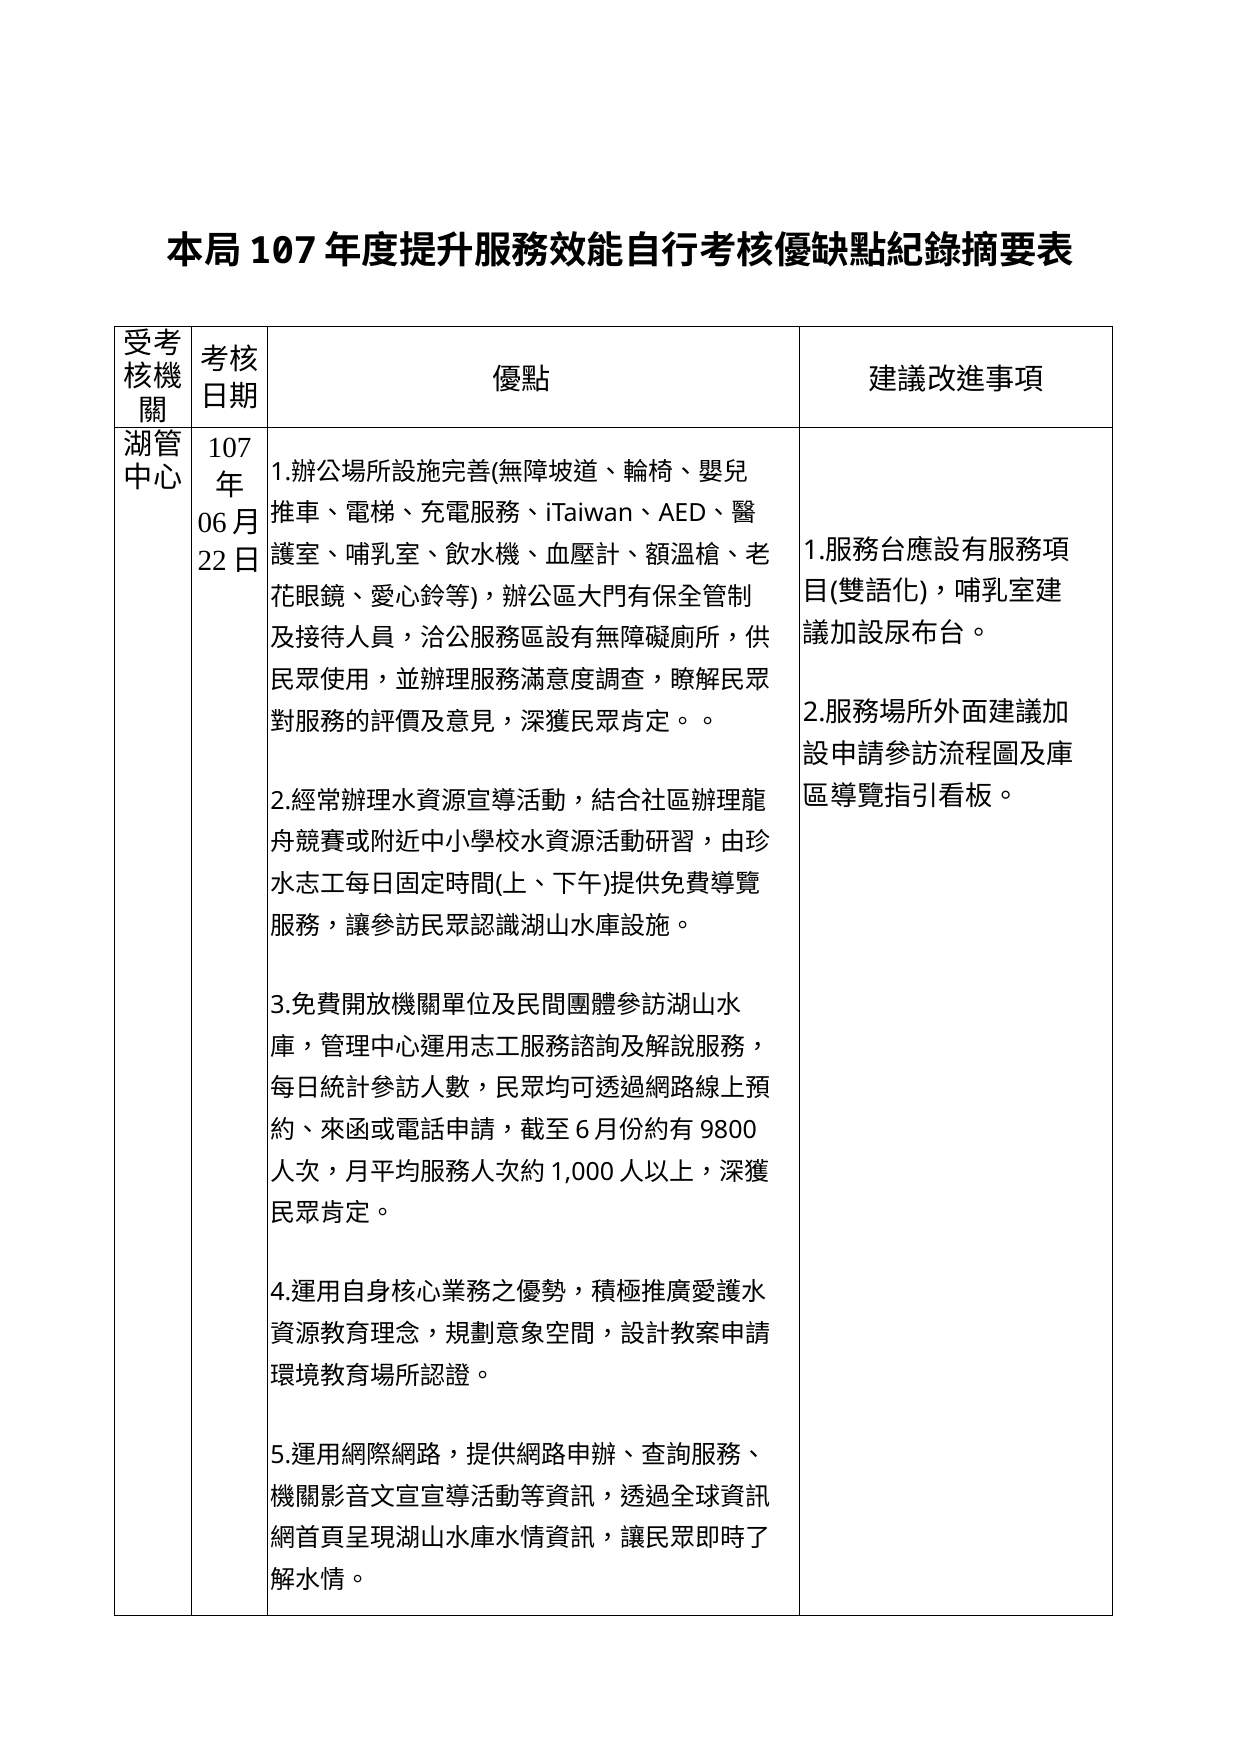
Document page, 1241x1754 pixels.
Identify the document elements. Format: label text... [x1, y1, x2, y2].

text 本局107年度提升服務效能自行考核優缺點紀錄摘要表 [118, 220, 1122, 275]
table_header 優點 [268, 327, 799, 427]
table_cell 107年 06月 22日 [192, 428, 267, 1615]
table_cell 湖管中心 [115, 428, 191, 1615]
table_cell 1.辦公場所設施完善(無障坡道、輪椅、嬰兒推車、電梯、充電服務、iTaiwan、AED、醫護室、哺乳室、飲水機、血壓計、額溫槍、老花眼鏡、愛心鈴等)，辦公區大門有保全管制及接待人員，洽公服務區設有無障礙廁所，供民眾使用，並辦理服務滿意度調查，瞭解民眾對服務的評價及意見，深獲民眾肯定。。 2.經常辦理水資源宣導活動，結合社區辦理龍舟競賽或附近中小學校水資源活動研習，由珍水志工每日固定時間(上、下午)提供免費導覽服務，讓參訪民眾認識湖山水庫設施。 3.免費開放機關單位及民間團體參訪湖山水庫，管理中心運用志工服務諮詢及解說服務，每日統計參訪人數，民眾均可透過網路線上預約、來函或電話申請，截至6月份約有9800人次，月平均服務人次約1,000人以上，深獲民眾肯定。 4.運用自身核心業務之優勢，積極推廣愛護水資源教育理念，規劃意象空間，設計教案申請環境教育場所認證。 5.運用網際網路，提供網路申辦、查詢服務、機關影音文宣宣導活動等資訊，透過全球資訊網首頁呈現湖山水庫水情資訊，讓民眾即時了解水情。 [268, 428, 799, 1615]
table_cell 1.服務台應設有服務項目(雙語化)，哺乳室建議加設尿布台。 2.服務場所外面建議加設申請參訪流程圖及庫區導覽指引看板。 [800, 428, 1112, 1615]
table_header 考核日期 [192, 327, 267, 427]
table_header 受考核機關 [115, 327, 191, 427]
table_header 建議改進事項 [800, 327, 1112, 427]
